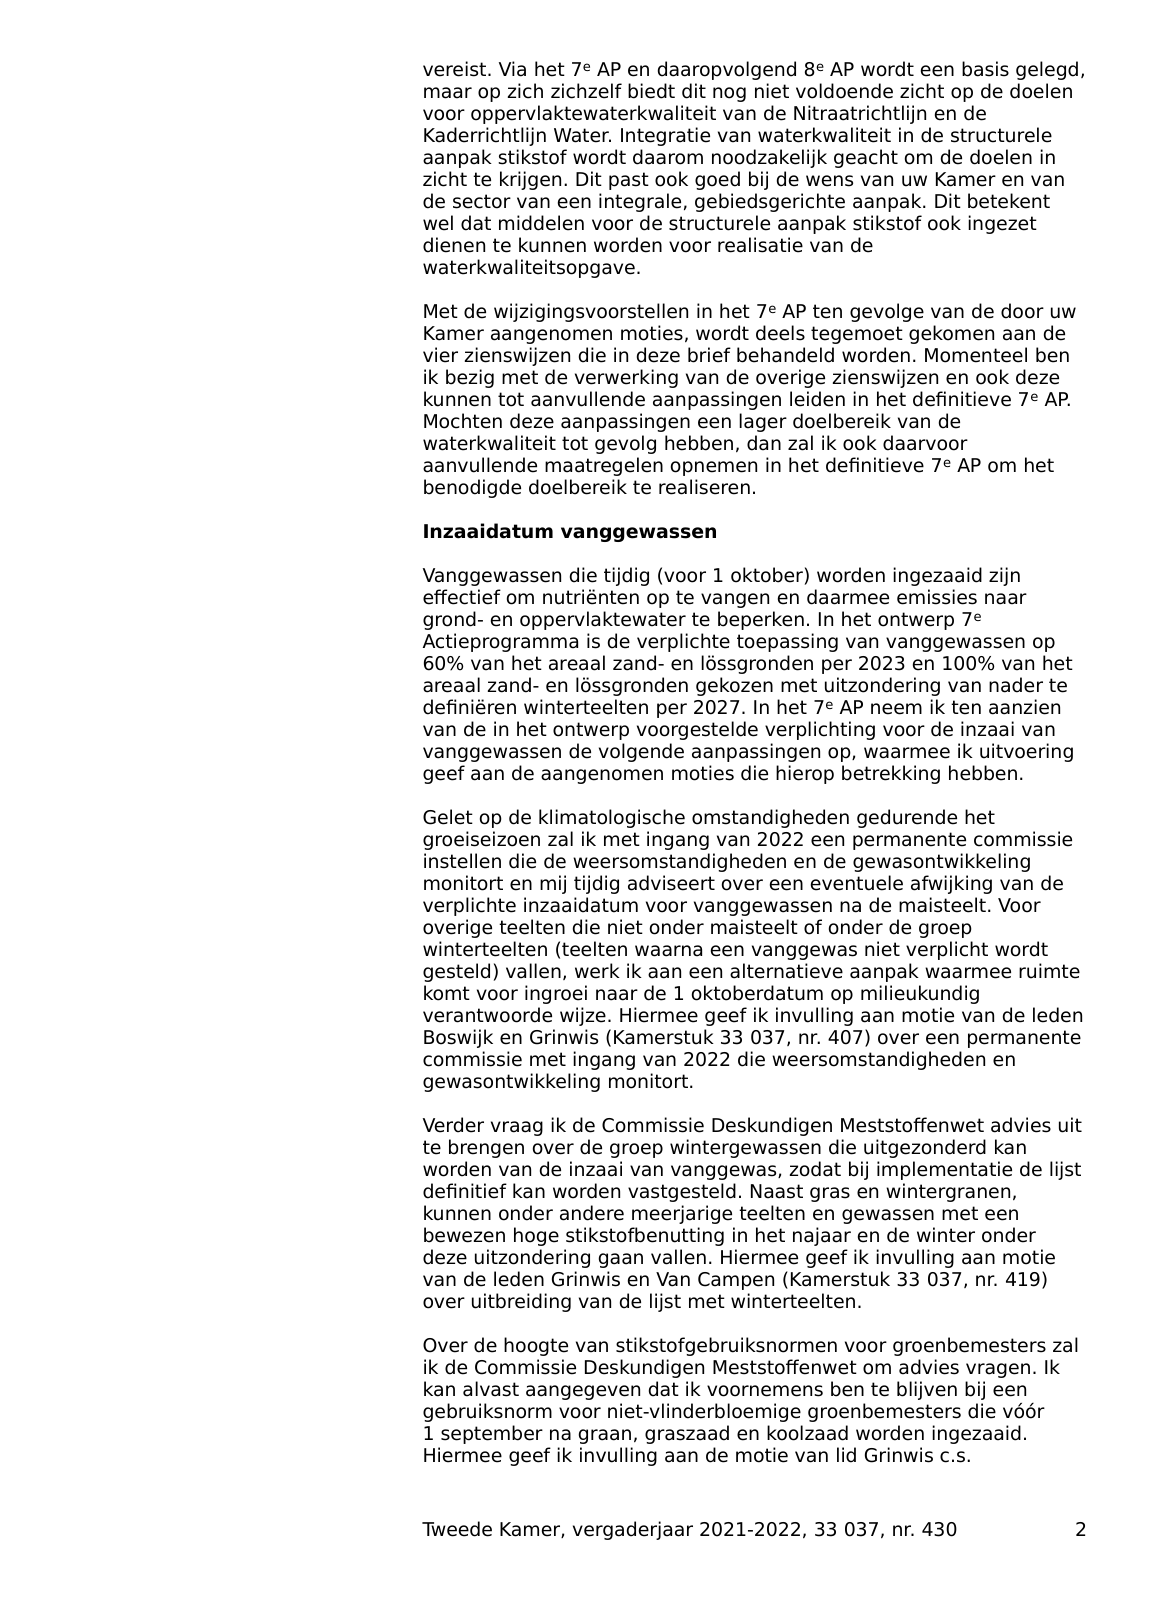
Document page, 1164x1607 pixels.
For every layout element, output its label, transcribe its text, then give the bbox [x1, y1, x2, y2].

text vereist. Via het 7e AP en daaropvolgend 8e AP wordt een basis gelegd, maar op zich zichzelf biedt dit nog niet voldoende zicht op de doelen voor oppervlaktewaterkwaliteit van de Nitraatrichtlijn en de Kaderrichtlijn Water. Integratie van waterkwaliteit in de structurele aanpak stikstof wordt daarom noodzakelijk geacht om de doelen in zicht te krijgen. Dit past ook goed bij de wens van uw Kamer en van de sector van een integrale, gebiedsgerichte aanpak. Dit betekent wel dat middelen voor de structurele aanpak stikstof ook ingezet dienen te kunnen worden voor realisatie van de waterkwaliteitsopgave. [422, 59, 1087, 279]
text Over de hoogte van stikstofgebruiksnormen voor groenbemesters zal ik de Commissie Deskundigen Meststoffenwet om advies vragen. Ik kan alvast aangegeven dat ik voornemens ben te blijven bij een gebruiksnorm voor niet-vlinderbloemige groenbemesters die vóór 1 september na graan, graszaad en koolzaad worden ingezaaid. Hiermee geef ik invulling aan de motie van lid Grinwis c.s. [422, 1335, 1087, 1467]
text Gelet op de klimatologische omstandigheden gedurende het groeiseizoen zal ik met ingang van 2022 een permanente commissie instellen die de weersomstandigheden en de gewasontwikkeling monitort en mij tijdig adviseert over een eventuele afwijking van de verplichte inzaaidatum voor vanggewassen na de maisteelt. Voor overige teelten die niet onder maisteelt of onder de groep winterteelten (teelten waarna een vanggewas niet verplicht wordt gesteld) vallen, werk ik aan een alternatieve aanpak waarmee ruimte komt voor ingroei naar de 1 oktoberdatum op milieukundig verantwoorde wijze. Hiermee geef ik invulling aan motie van de leden Boswijk en Grinwis (Kamerstuk 33 037, nr. 407) over een permanente commissie met ingang van 2022 die weersomstandigheden en gewasontwikkeling monitort. [422, 807, 1087, 1093]
text Verder vraag ik de Commissie Deskundigen Meststoffenwet advies uit te brengen over de groep wintergewassen die uitgezonderd kan worden van de inzaai van vanggewas, zodat bij implementatie de lijst definitief kan worden vastgesteld. Naast gras en wintergranen, kunnen onder andere meerjarige teelten en gewassen met een bewezen hoge stikstofbenutting in het najaar en de winter onder deze uitzondering gaan vallen. Hiermee geef ik invulling aan motie van de leden Grinwis en Van Campen (Kamerstuk 33 037, nr. 419) over uitbreiding van de lijst met winterteelten. [422, 1115, 1087, 1313]
text Vanggewassen die tijdig (voor 1 oktober) worden ingezaaid zijn effectief om nutriënten op te vangen en daarmee emissies naar grond- en oppervlaktewater te beperken. In het ontwerp 7e Actieprogramma is de verplichte toepassing van vanggewassen op 60% van het areaal zand- en lössgronden per 2023 en 100% van het areaal zand- en lössgronden gekozen met uitzondering van nader te definiëren winterteelten per 2027. In het 7e AP neem ik ten aanzien van de in het ontwerp voorgestelde verplichting voor de inzaai van vanggewassen de volgende aanpassingen op, waarmee ik uitvoering geef aan de aangenomen moties die hierop betrekking hebben. [422, 565, 1087, 785]
subtitle Inzaaidatum vanggewassen [422, 521, 1087, 543]
text Met de wijzigingsvoorstellen in het 7e AP ten gevolge van de door uw Kamer aangenomen moties, wordt deels tegemoet gekomen aan de vier zienswijzen die in deze brief behandeld worden. Momenteel ben ik bezig met de verwerking van de overige zienswijzen en ook deze kunnen tot aanvullende aanpassingen leiden in het definitieve 7e AP. Mochten deze aanpassingen een lager doelbereik van de waterkwaliteit tot gevolg hebben, dan zal ik ook daarvoor aanvullende maatregelen opnemen in het definitieve 7e AP om het benodigde doelbereik te realiseren. [422, 301, 1087, 499]
